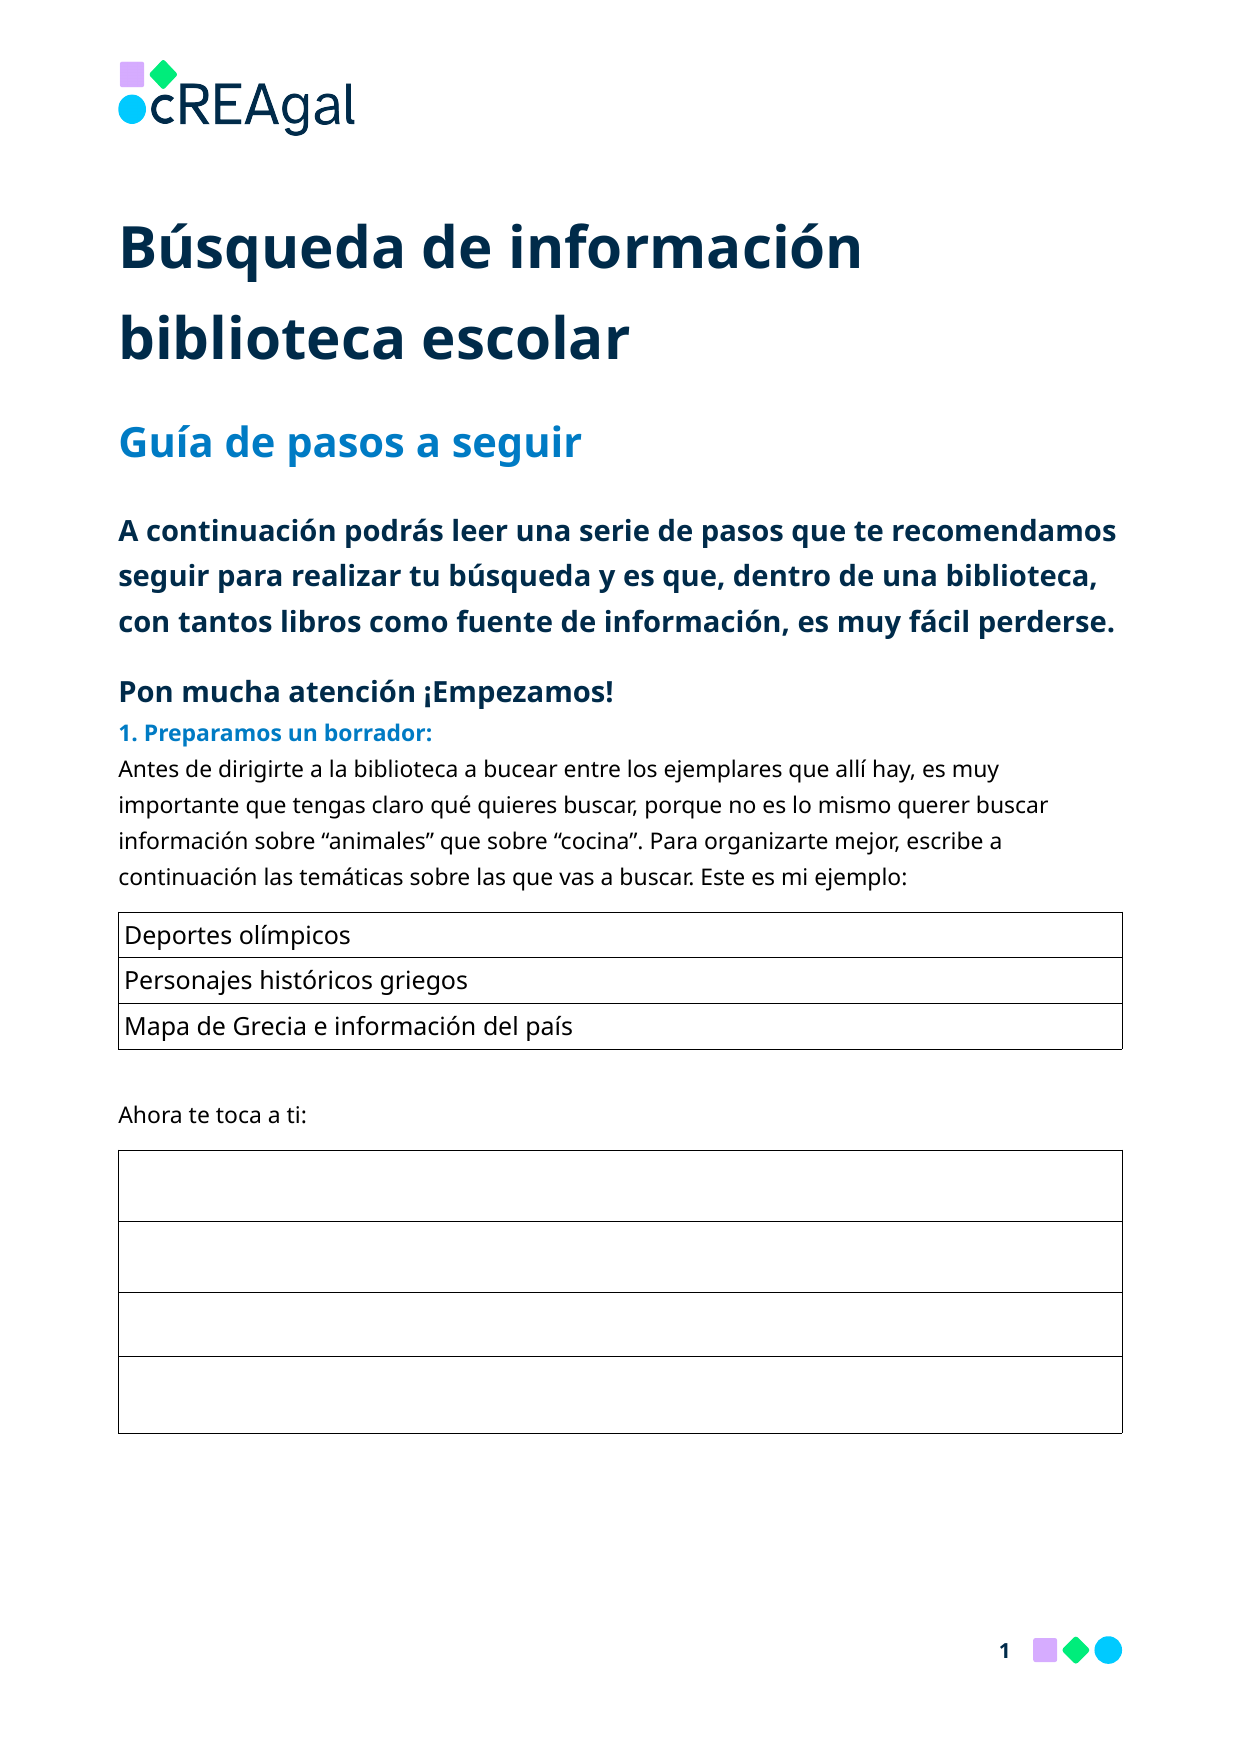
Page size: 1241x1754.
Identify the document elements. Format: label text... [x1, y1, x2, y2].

subtitle Búsqueda de información biblioteca escolar [118, 206, 1122, 376]
table_cell [119, 1293, 1122, 1356]
table_header [119, 1151, 1122, 1221]
picture [118, 60, 355, 136]
text Antes de dirigirte a la biblioteca a bucear entre los ejemplares que allí hay, es muy importante que tengas claro qué quieres buscar, porque no es lo mismo querer buscar información sobre “animales” que sobre “cocina”. Para organizarte mejor, escribe a continuación las temáticas sobre las que vas a buscar. Este es mi ejemplo: [118, 753, 1122, 892]
subtitle A continuación podrás leer una serie de pasos que te recomendamos seguir para realizar tu búsqueda y es que, dentro de una biblioteca, con tantos libros como fuente de información, es muy fácil perderse. [118, 510, 1122, 641]
text Ahora te toca a ti: [118, 1099, 1122, 1130]
table_cell [119, 1222, 1122, 1292]
table_cell [119, 1357, 1122, 1433]
table_header Deportes olímpicos [119, 913, 1122, 957]
subtitle Guía de pasos a seguir [118, 413, 1122, 470]
table_cell Personajes históricos griegos [119, 958, 1122, 1003]
subtitle 1. Preparamos un borrador: [118, 717, 1122, 748]
text Pon mucha atención ¡Empezamos! [118, 672, 1122, 711]
table_cell Mapa de Grecia e información del país [119, 1004, 1122, 1048]
